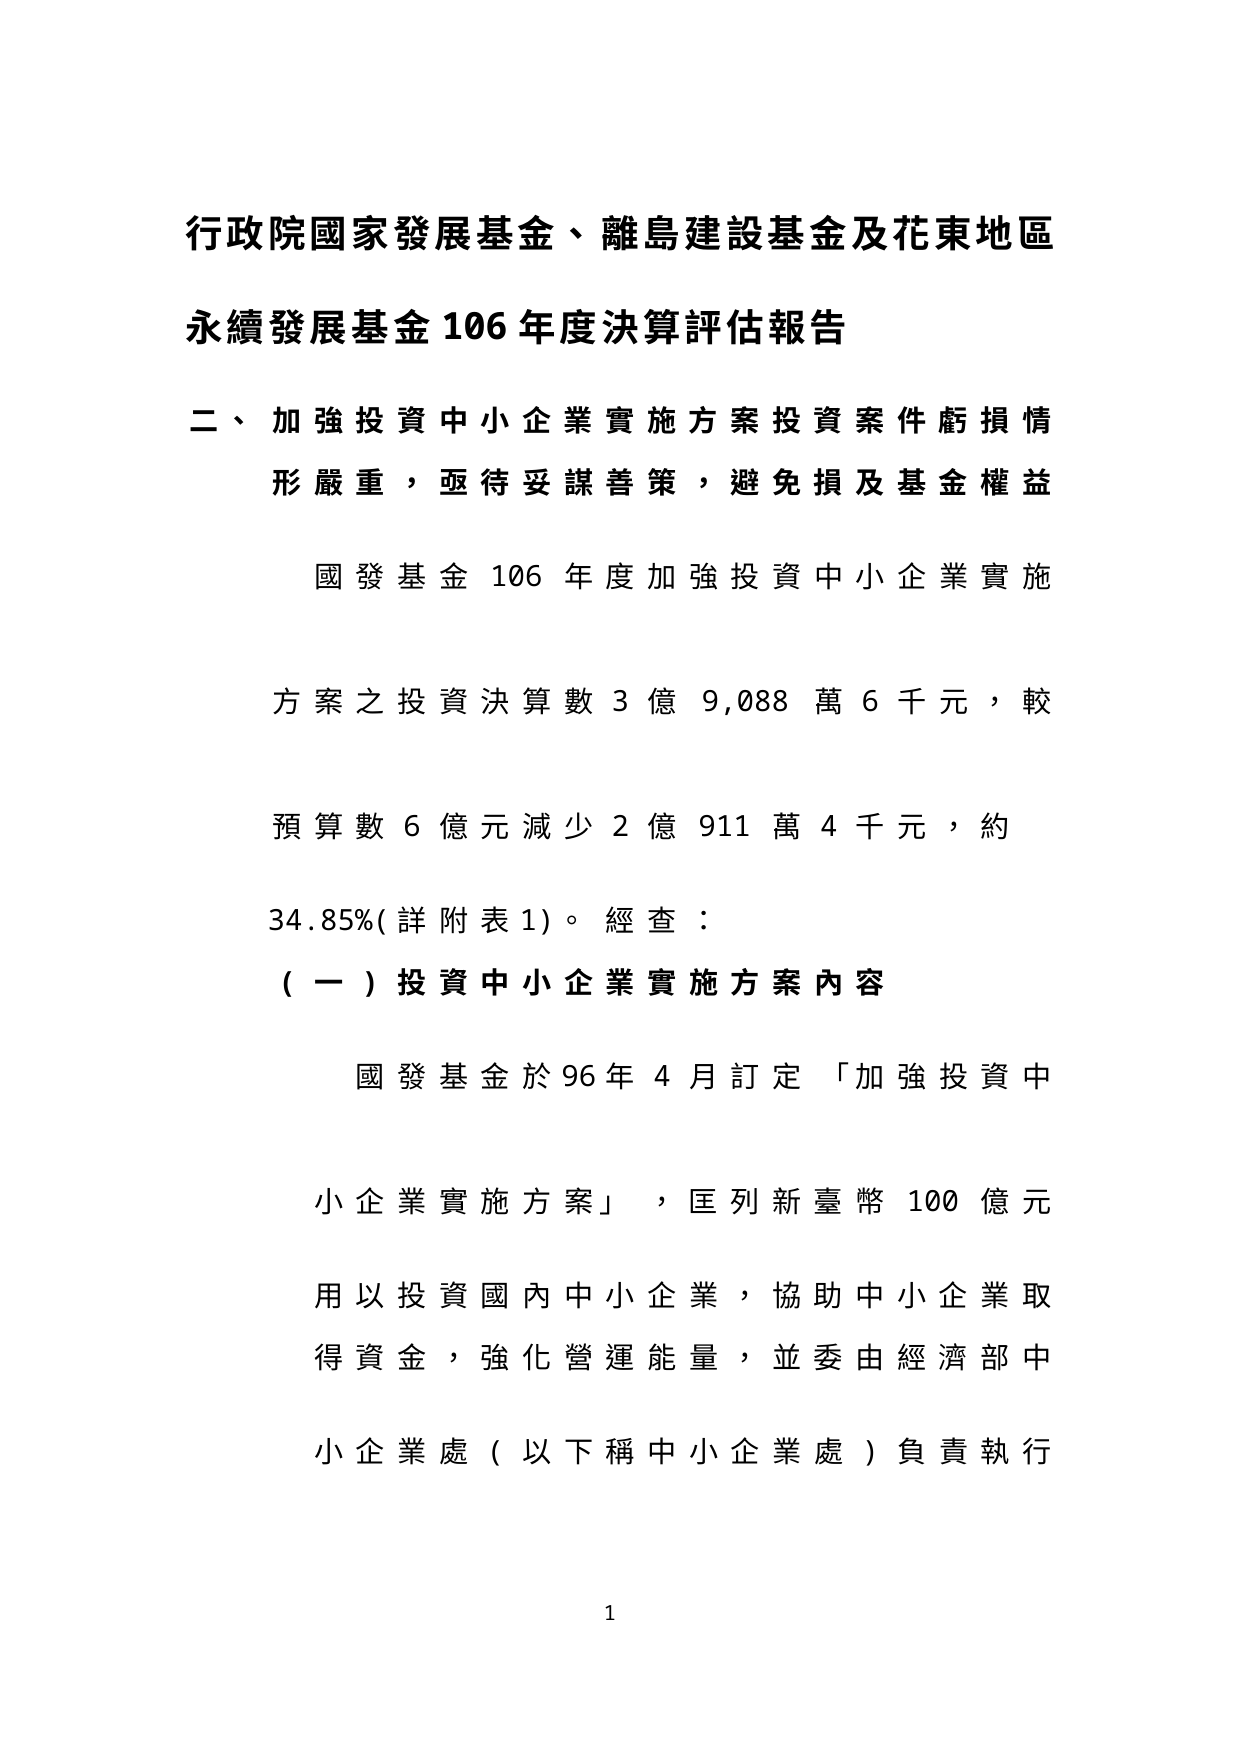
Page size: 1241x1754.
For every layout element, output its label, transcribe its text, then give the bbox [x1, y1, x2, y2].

text 國發基金106年度加強投資中小企業實施方案之投資決算數3億9,088萬6千元，較預算數6億元減少2億911萬4千元，約34.85%(詳附表1)。經查： [242, 502, 1058, 939]
text 行政院國家發展基金、離島建設基金及花東地區永續發展基金106年度決算評估報告 [183, 189, 1058, 377]
text 國發基金於96年4月訂定「加強投資中小企業實施方案」，匡列新臺幣100億元用以投資國內中小企業，協助中小企業取得資金，強化營運能量，並委由經濟部中小企業處(以下稱中小企業處)負責執行投資及投資後管理，執行期間10年，前7年進行投資，後3年進行賸餘投資案處分，各投資案件合計公股股權比率以不超過被投資事業49%為限，中小企業處分別於96年6月、99年11月、101年9月及105年3月遴選7家、15家、13家及18家投資管理顧問公司協助投資，並於64億元、36億元、9億元及24億元額度內進行投資。 [271, 1002, 1058, 1502]
text (一)投資中小企業實施方案內容 [242, 939, 1058, 1002]
text 二、加強投資中小企業實施方案投資案件虧損情形嚴重，亟待妥謀善策，避免損及基金權益 [183, 377, 1058, 502]
